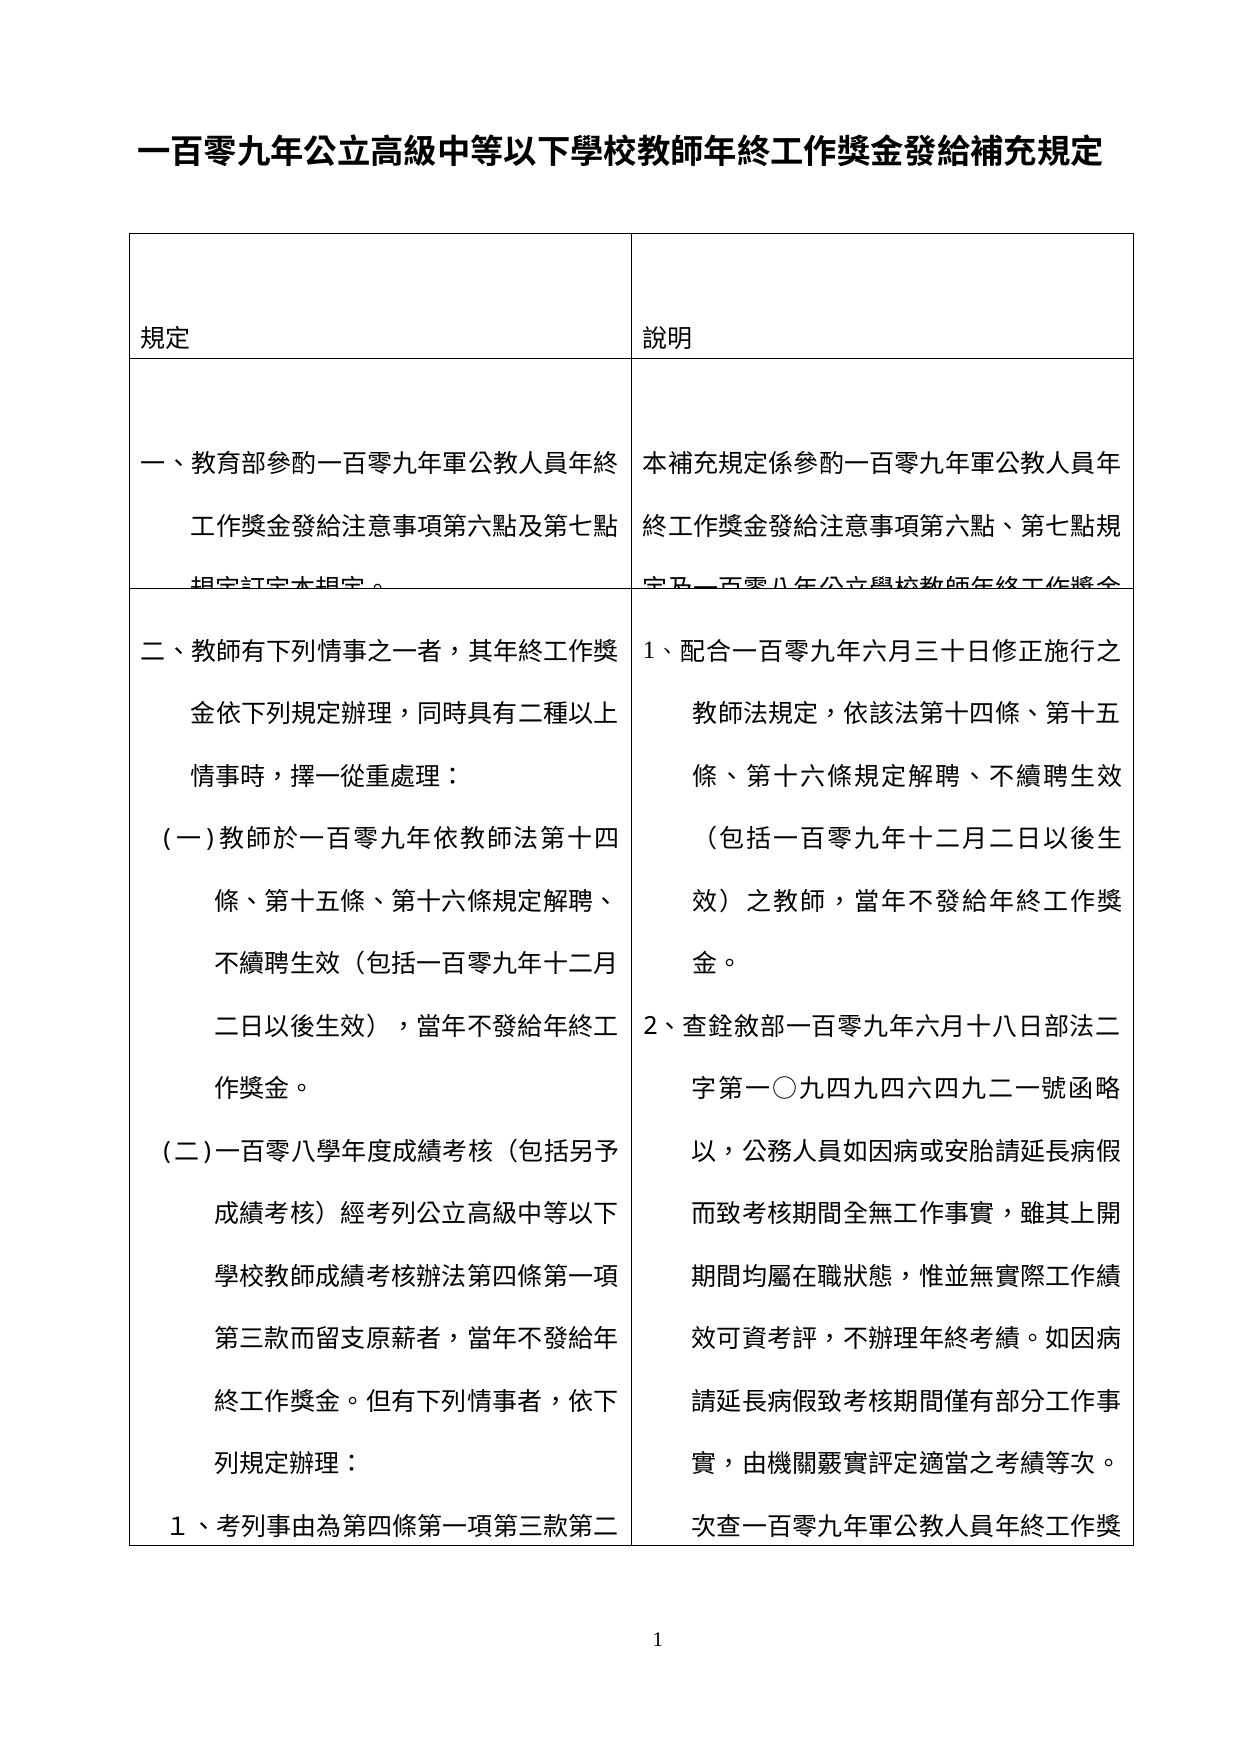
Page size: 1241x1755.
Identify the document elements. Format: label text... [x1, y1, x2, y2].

table_cell 一、教育部參酌一百零九年軍公教人員年終工作獎金發給注意事項第六點及第七點規定訂定本規定。 [130, 359, 631, 587]
table_header 說明 [632, 234, 1133, 358]
table_cell 二、教師有下列情事之一者，其年終工作獎金依下列規定辦理，同時具有二種以上情事時，擇一從重處理： (一)教師於一百零九年依教師法第十四條、第十五條、第十六條規定解聘、不續聘生效（包括一百零九年十二月二日以後生效），當年不發給年終工作獎金。 (二)一百零八學年度成績考核（包括另予成績考核）經考列公立高級中等以下學校教師成績考核辦法第四條第一項第三款而留支原薪者，當年不發給年終工作獎金。但有下列情事者，依下列規定辦理： １、考列事由為第四條第一項第三款第二 [130, 589, 631, 1545]
table_header 規定 [130, 234, 631, 358]
text 一百零九年公立高級中等以下學校教師年終工作獎金發給補充規定 [118, 108, 1122, 170]
table_cell 配合一百零九年六月三十日修正施行之教師法規定，依該法第十四條、第十五條、第十六條規定解聘、不續聘生效（包括一百零九年十二月二日以後生效）之教師，當年不發給年終工作獎金。 查銓敘部一百零九年六月十八日部法二字第一○九四九四六四九二一號函略以，公務人員如因病或安胎請延長病假而致考核期間全無工作事實，雖其上開期間均屬在職狀態，惟並無實際工作績效可資考評，不辦理年終考績。如因病請延長病假致考核期間僅有部分工作事實，由機關覈實評定適當之考績等次。次查一百零九年軍公教人員年終工作獎金發給注意事項第七點第一項第一款規定：「年終考績（核、成）或另予考績（核、成）列丙等以下者，不發給年終工作獎金。」及新增訂第六點第一項第六款規定：「請延長病假超過六個月且全年無工作事實者，扣除延長病假日數後按實際在職月數比例發給。」據上，公務人員請延長病假如全年無工作事實，因不辦理考績，其年終工作獎金係以扣除延長病假日數後按實際在職月數比例發給。而公務人員請延長病假全年有部分工作事實者，即應依規定辦理考績，如其年終考績考列丙等，始依上開注意事項第七點第一項第一款規定，不發給年終工作獎金。 另查公立高級中等以下學校教師成績考核辦法第4條規定，教師因病已達延長病假，無論全年有無工作事實，均考列第四條第一項第三款留支原薪，未若公務人員上開規定有因全年無工作事實不辦理年終考績或因全年有部分工作事實無需強制考列丙等之情形。又依一百零八年公立學校教師年終工作獎金發給補充規定第二點第六款規定：「一百零七學年度成績考核（包括另予成績考核）經考列「公立高級中等以下學校教師成績考核辦法」第四條第一項第三款者而留支原薪者，當年不發給年終工作獎金。但有下列情事者，依下列規定辦理：…2、考列事由為第四條第一項第三款第六目者，依其一百零八年實際在職月數計算，於扣除一百零七學年度之延長病假日數後，按比例發給；…。」 據上，教師因病已達延長病假，無論全年有無工作事實，均考列第四條第一項第三款留支原薪，並無從考列第四條第一項第二款。為使教師因病已達延長病假其年終工作獎金發給方式一致性，爰未參酌一百零九年軍公教人員年終工作獎金發給注意事項第六點第一項第六款規定，於第二款第二目增列「全年無工作事實」之文字。教師如有因病已達延長病假之情形，其年終工作獎金發給方式依第二款第二目規定辦理。 參酌一百零八年公立學校教師年終工作獎金發給補充規定第二點規定訂定。 [632, 589, 1133, 1545]
table_cell 本補充規定係參酌一百零九年軍公教人員年終工作獎金發給注意事項第六點、第七點規定及一百零八年公立學校教師年終工作獎金發給補充規定訂定。 [632, 359, 1133, 587]
